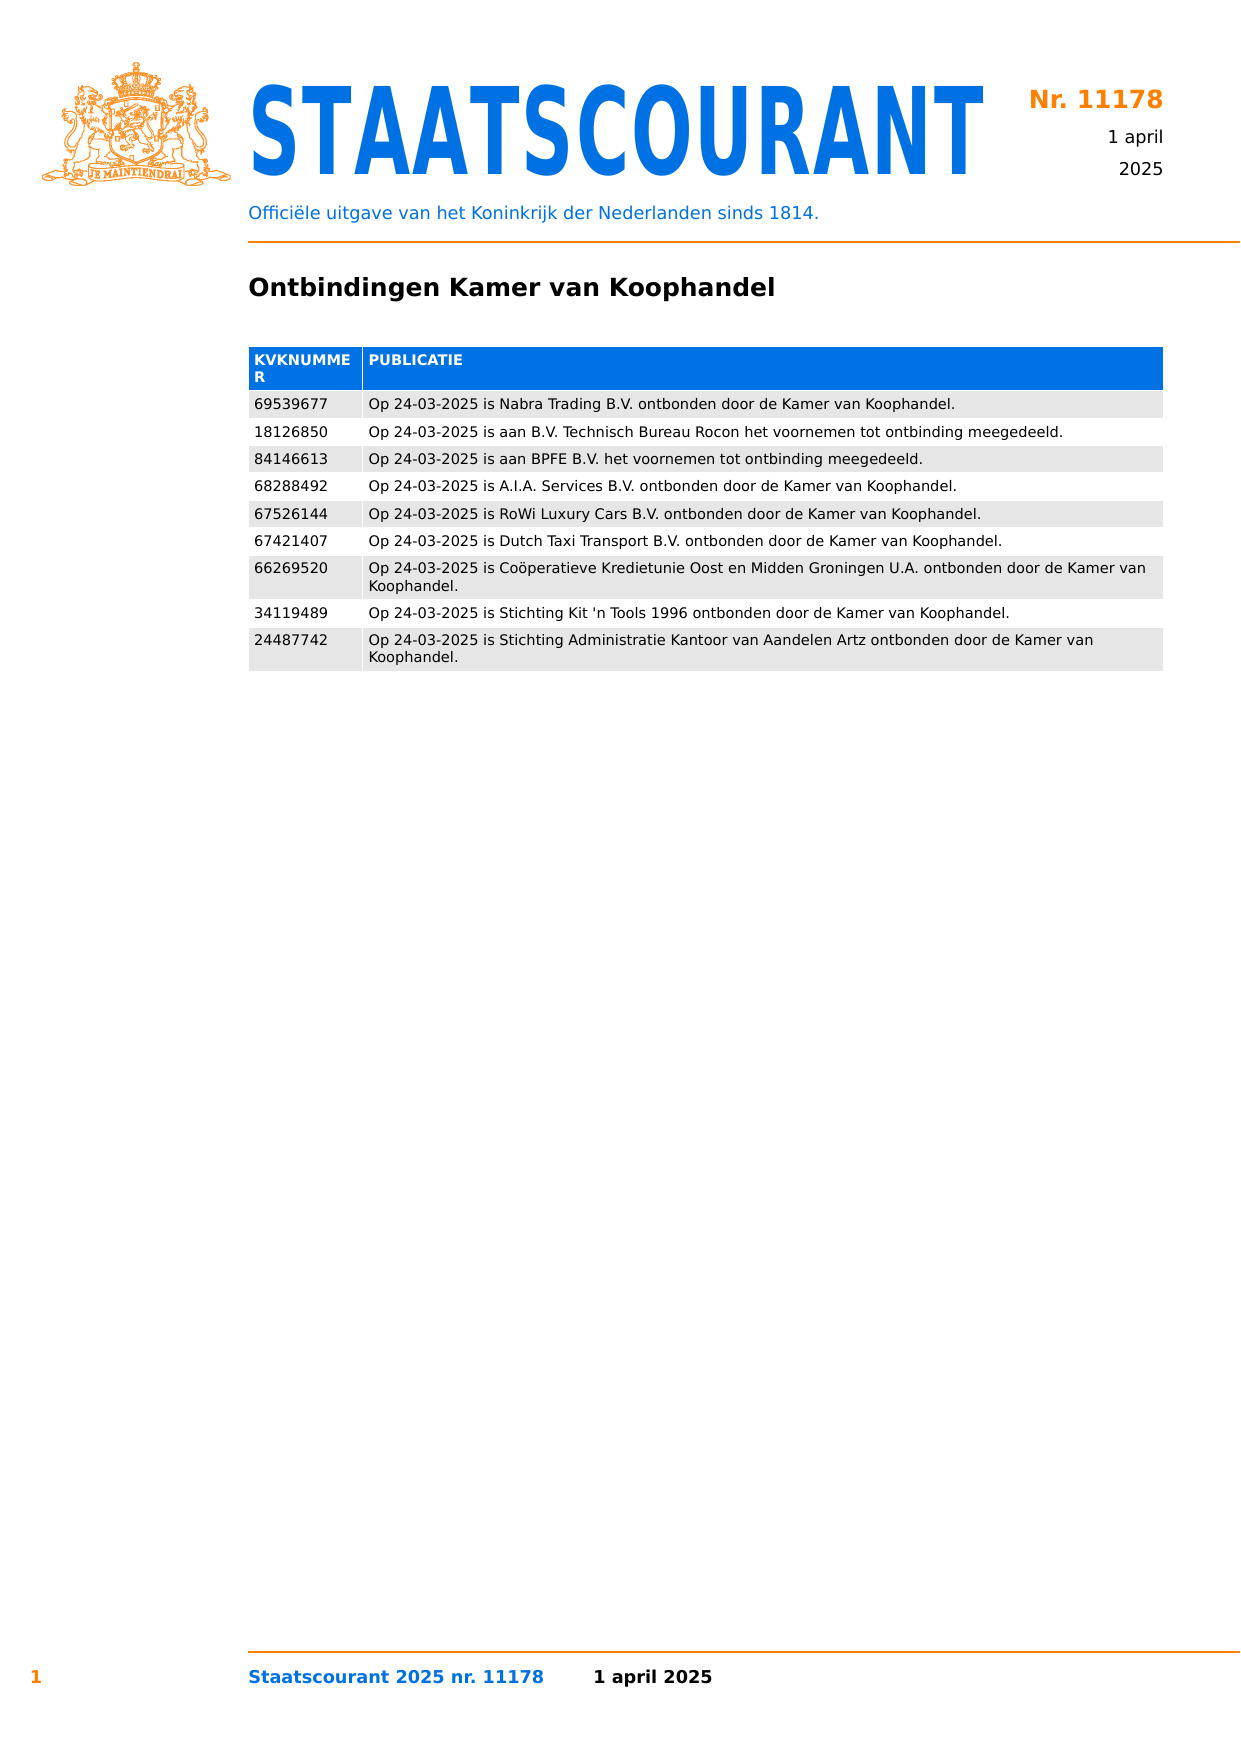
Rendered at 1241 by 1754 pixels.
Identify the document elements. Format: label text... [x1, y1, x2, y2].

table_header KVKNUMMER [249, 347, 362, 390]
table_cell Op 24-03-2025 is Nabra Trading B.V. ontbonden door de Kamer van Koophandel. [363, 391, 1163, 418]
picture [41, 62, 231, 186]
table_cell Op 24-03-2025 is aan B.V. Technisch Bureau Rocon het voornemen tot ontbinding meegedeeld. [363, 419, 1163, 445]
subtitle Ontbindingen Kamer van Koophandel [248, 273, 1163, 302]
table_cell Op 24-03-2025 is Dutch Taxi Transport B.V. ontbonden door de Kamer van Koophandel. [363, 528, 1163, 555]
table_cell Op 24-03-2025 is Stichting Kit 'n Tools 1996 ontbonden door de Kamer van Koophandel. [363, 600, 1163, 626]
table_header PUBLICATIE [363, 347, 1163, 390]
table_cell 34119489 [249, 600, 362, 626]
table_cell Op 24-03-2025 is Stichting Administratie Kantoor van Aandelen Artz ontbonden door de Kamer van Koophandel. [363, 628, 1163, 671]
table_header [25, 62, 248, 241]
table_cell 18126850 [249, 419, 362, 445]
table_header Nr. 11178 [998, 62, 1240, 121]
table_cell 1 april [998, 121, 1240, 153]
table_cell Op 24-03-2025 is RoWi Luxury Cars B.V. ontbonden door de Kamer van Koophandel. [363, 501, 1163, 527]
table_cell 68288492 [249, 474, 362, 500]
table_cell 2025 [998, 153, 1240, 203]
table_cell Op 24-03-2025 is aan BPFE B.V. het voornemen tot ontbinding meegedeeld. [363, 446, 1163, 472]
table_cell Officiële uitgave van het Koninkrijk der Nederlanden sinds 1814. [248, 203, 1240, 241]
table_header STAATSCOURANT [248, 62, 998, 203]
table_cell 67421407 [249, 528, 362, 555]
table_cell Op 24-03-2025 is A.I.A. Services B.V. ontbonden door de Kamer van Koophandel. [363, 474, 1163, 500]
table_cell 24487742 [249, 628, 362, 671]
table_cell 66269520 [249, 556, 362, 599]
table_cell 84146613 [249, 446, 362, 472]
table_cell 69539677 [249, 391, 362, 418]
table_cell Op 24-03-2025 is Coöperatieve Kredietunie Oost en Midden Groningen U.A. ontbonden door de Kamer van Koophandel. [363, 556, 1163, 599]
table_cell 67526144 [249, 501, 362, 527]
